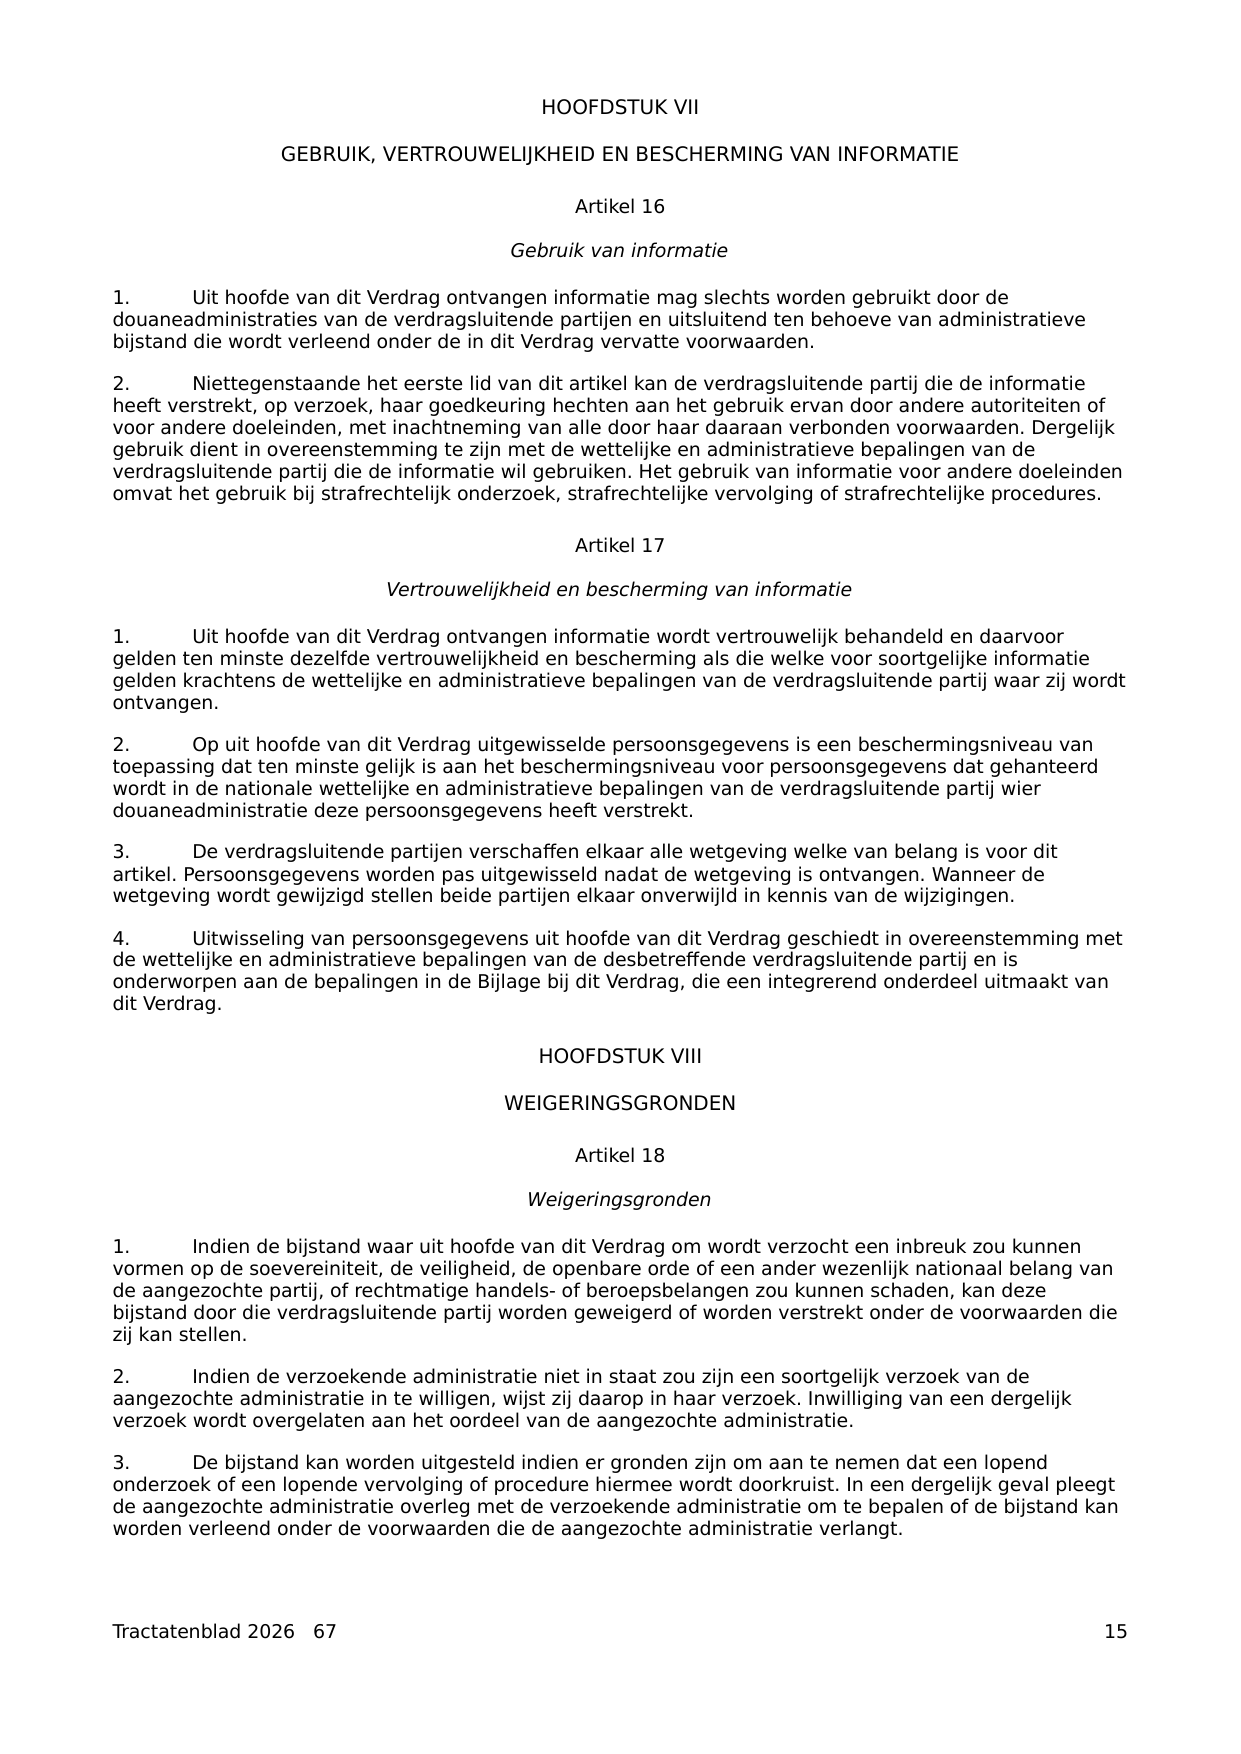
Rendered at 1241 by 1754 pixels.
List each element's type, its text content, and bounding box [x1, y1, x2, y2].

subtitle HOOFDSTUK VII GEBRUIK, VERTROUWELIJKHEID EN BESCHERMING VAN INFORMATIE [112, 96, 1128, 166]
text 1. Uit hoofde van dit Verdrag ontvangen informatie wordt vertrouwelijk behandeld en daarvoor gelden ten minste dezelfde vertrouwelijkheid en bescherming als die welke voor soortgelijke informatie gelden krachtens de wettelijke en administratieve bepalingen van de verdragsluitende partij waar zij wordt ontvangen. [112, 626, 1128, 713]
text 3. De verdragsluitende partijen verschaffen elkaar alle wetgeving welke van belang is voor dit artikel. Persoonsgegevens worden pas uitgewisseld nadat de wetgeving is ontvangen. Wanneer de wetgeving wordt gewijzigd stellen beide partijen elkaar onverwijld in kennis van de wijzigingen. [112, 841, 1128, 907]
text 3. De bijstand kan worden uitgesteld indien er gronden zijn om aan te nemen dat een lopend onderzoek of een lopende vervolging of procedure hiermee wordt doorkruist. In een dergelijk geval pleegt de aangezochte administratie overleg met de verzoekende administratie om te bepalen of de bijstand kan worden verleend onder de voorwaarden die de aangezochte administratie verlangt. [112, 1452, 1128, 1540]
text 1. Uit hoofde van dit Verdrag ontvangen informatie mag slechts worden gebruikt door de douaneadministraties van de verdragsluitende partijen en uitsluitend ten behoeve van administratieve bijstand die wordt verleend onder de in dit Verdrag vervatte voorwaarden. [112, 287, 1128, 353]
text 4. Uitwisseling van persoonsgegevens uit hoofde van dit Verdrag geschiedt in overeenstemming met de wettelijke en administratieve bepalingen van de desbetreffende verdragsluitende partij en is onderworpen aan de bepalingen in de Bijlage bij dit Verdrag, die een integrerend onderdeel uitmaakt van dit Verdrag. [112, 927, 1128, 1015]
text 2. Indien de verzoekende administratie niet in staat zou zijn een soortgelijk verzoek van de aangezochte administratie in te willigen, wijst zij daarop in haar verzoek. Inwilliging van een dergelijk verzoek wordt overgelaten aan het oordeel van de aangezochte administratie. [112, 1366, 1128, 1432]
text 1. Indien de bijstand waar uit hoofde van dit Verdrag om wordt verzocht een inbreuk zou kunnen vormen op de soevereiniteit, de veiligheid, de openbare orde of een ander wezenlijk nationaal belang van de aangezochte partij, of rechtmatige handels- of beroepsbelangen zou kunnen schaden, kan deze bijstand door die verdragsluitende partij worden geweigerd of worden verstrekt onder de voorwaarden die zij kan stellen. [112, 1236, 1128, 1346]
subtitle Artikel 18 Weigeringsgronden [112, 1145, 1128, 1211]
subtitle HOOFDSTUK VIII WEIGERINGSGRONDEN [112, 1045, 1128, 1115]
text 2. Op uit hoofde van dit Verdrag uitgewisselde persoonsgegevens is een beschermingsniveau van toepassing dat ten minste gelijk is aan het beschermingsniveau voor persoonsgegevens dat gehanteerd wordt in de nationale wettelijke en administratieve bepalingen van de verdragsluitende partij wier douaneadministratie deze persoonsgegevens heeft verstrekt. [112, 733, 1128, 821]
subtitle Artikel 17 Vertrouwelijkheid en bescherming van informatie [112, 535, 1128, 601]
subtitle Artikel 16 Gebruik van informatie [112, 196, 1128, 262]
text 2. Niettegenstaande het eerste lid van dit artikel kan de verdragsluitende partij die de informatie heeft verstrekt, op verzoek, haar goedkeuring hechten aan het gebruik ervan door andere autoriteiten of voor andere doeleinden, met inachtneming van alle door haar daaraan verbonden voorwaarden. Dergelijk gebruik dient in overeenstemming te zijn met de wettelijke en administratieve bepalingen van de verdragsluitende partij die de informatie wil gebruiken. Het gebruik van informatie voor andere doeleinden omvat het gebruik bij strafrechtelijk onderzoek, strafrechtelijke vervolging of strafrechtelijke procedures. [112, 373, 1128, 505]
